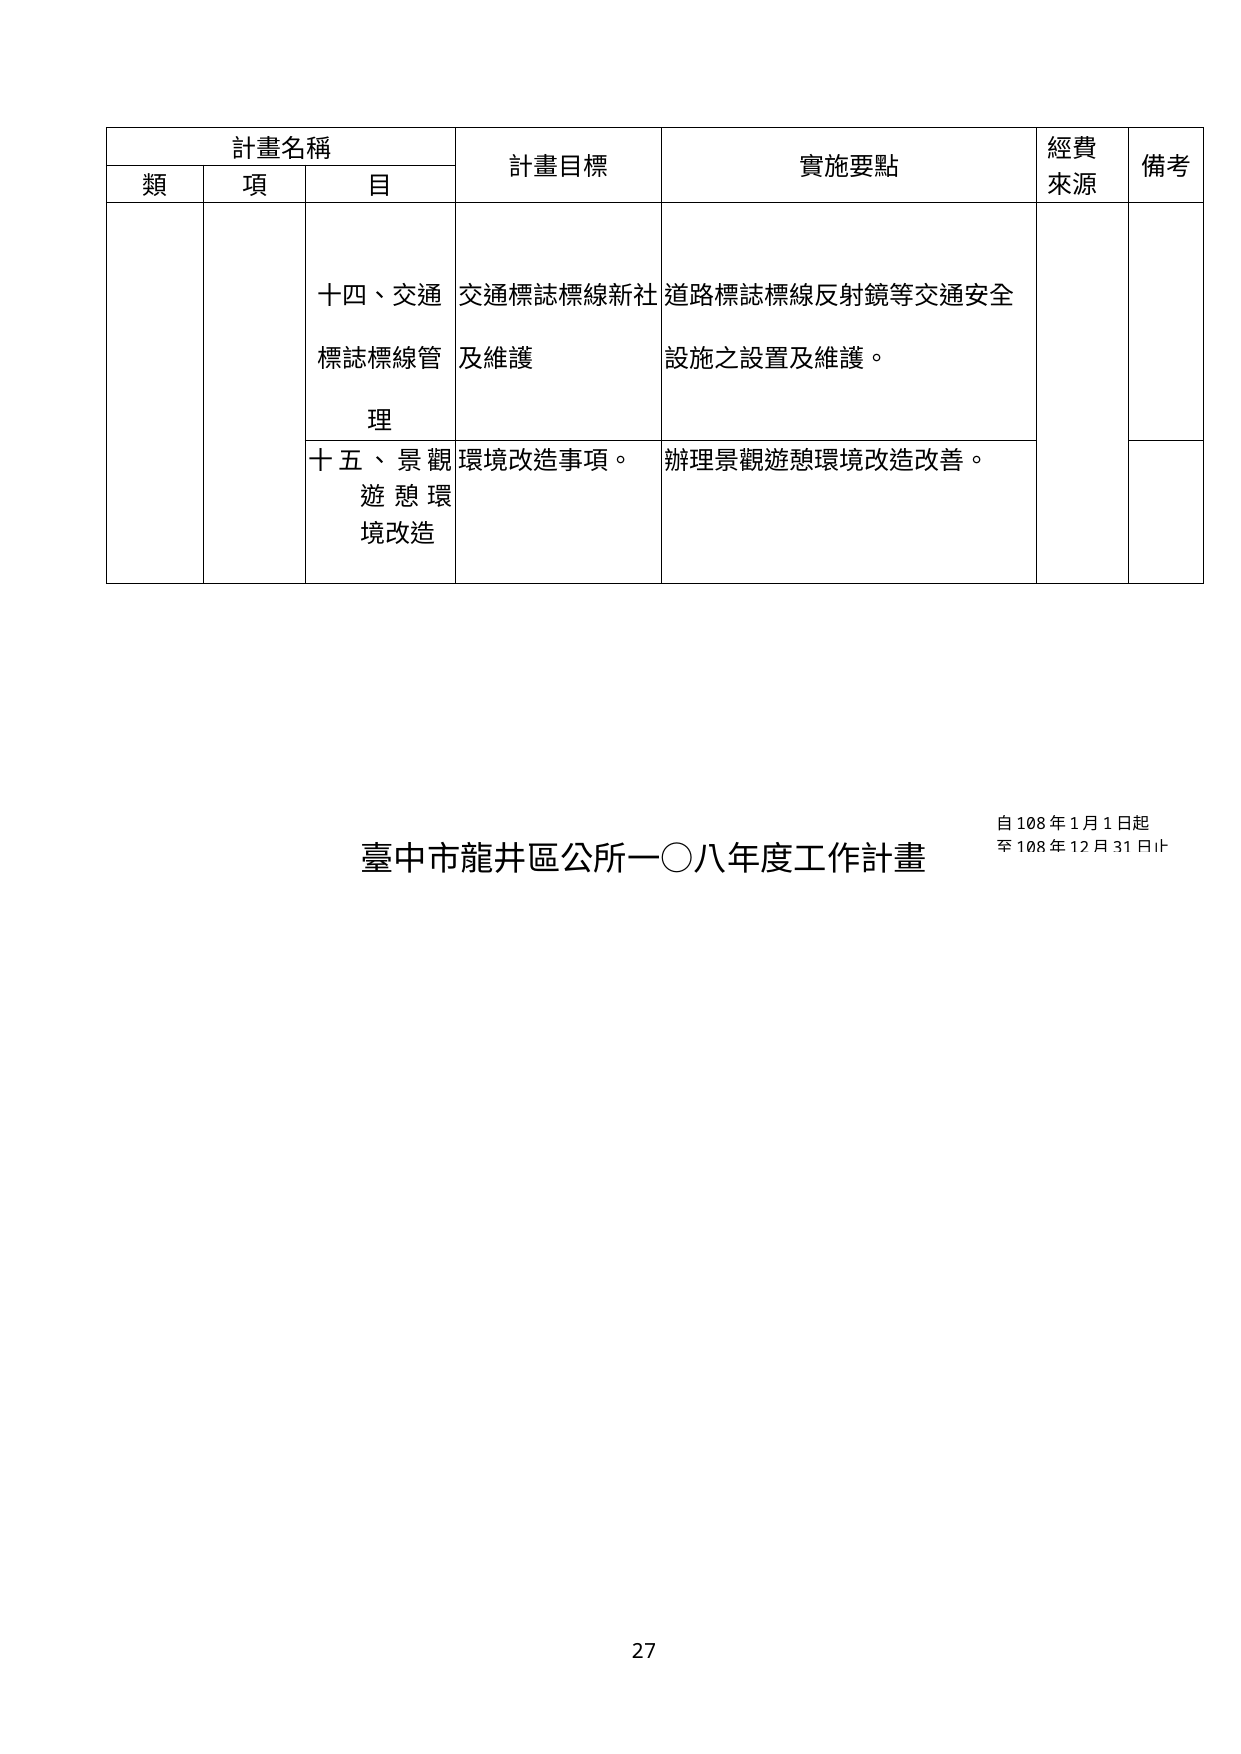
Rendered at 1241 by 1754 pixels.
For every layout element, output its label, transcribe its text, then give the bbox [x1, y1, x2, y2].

table_cell 項 [204, 166, 305, 202]
table_cell 十五、景觀遊憩環境改造 [306, 441, 455, 583]
text 至108年12月31日止 [996, 834, 1191, 851]
table_cell [1129, 441, 1203, 583]
table_cell 環境改造事項。 [456, 441, 661, 583]
table_cell [107, 203, 203, 583]
table_cell 目 [306, 166, 455, 202]
table_header 經費來源及金額 [1037, 128, 1128, 202]
table_header 計畫名稱 [107, 128, 455, 164]
table_cell 台電年度協助金、專案協助金及市府各局處補助代辦費 [1037, 203, 1128, 583]
table_header 備考 [1129, 128, 1203, 202]
text 臺中市龍井區公所一○八年度工作計畫 [106, 803, 1206, 877]
text 自108年1月1日起 [996, 810, 1191, 834]
table_header 計畫目標 [456, 128, 661, 202]
table_cell 十四、交通標誌標線管理 [306, 203, 455, 439]
table_cell [1129, 203, 1203, 439]
table_cell [204, 203, 305, 583]
table_cell 辦理景觀遊憩環境改造改善。 [662, 441, 1036, 583]
table_cell 交通標誌標線新社及維護 [456, 203, 661, 439]
table_header 實施要點 [662, 128, 1036, 202]
table_cell 道路標誌標線反射鏡等交通安全設施之設置及維護。 [662, 203, 1036, 439]
table_cell 類 [107, 166, 203, 202]
